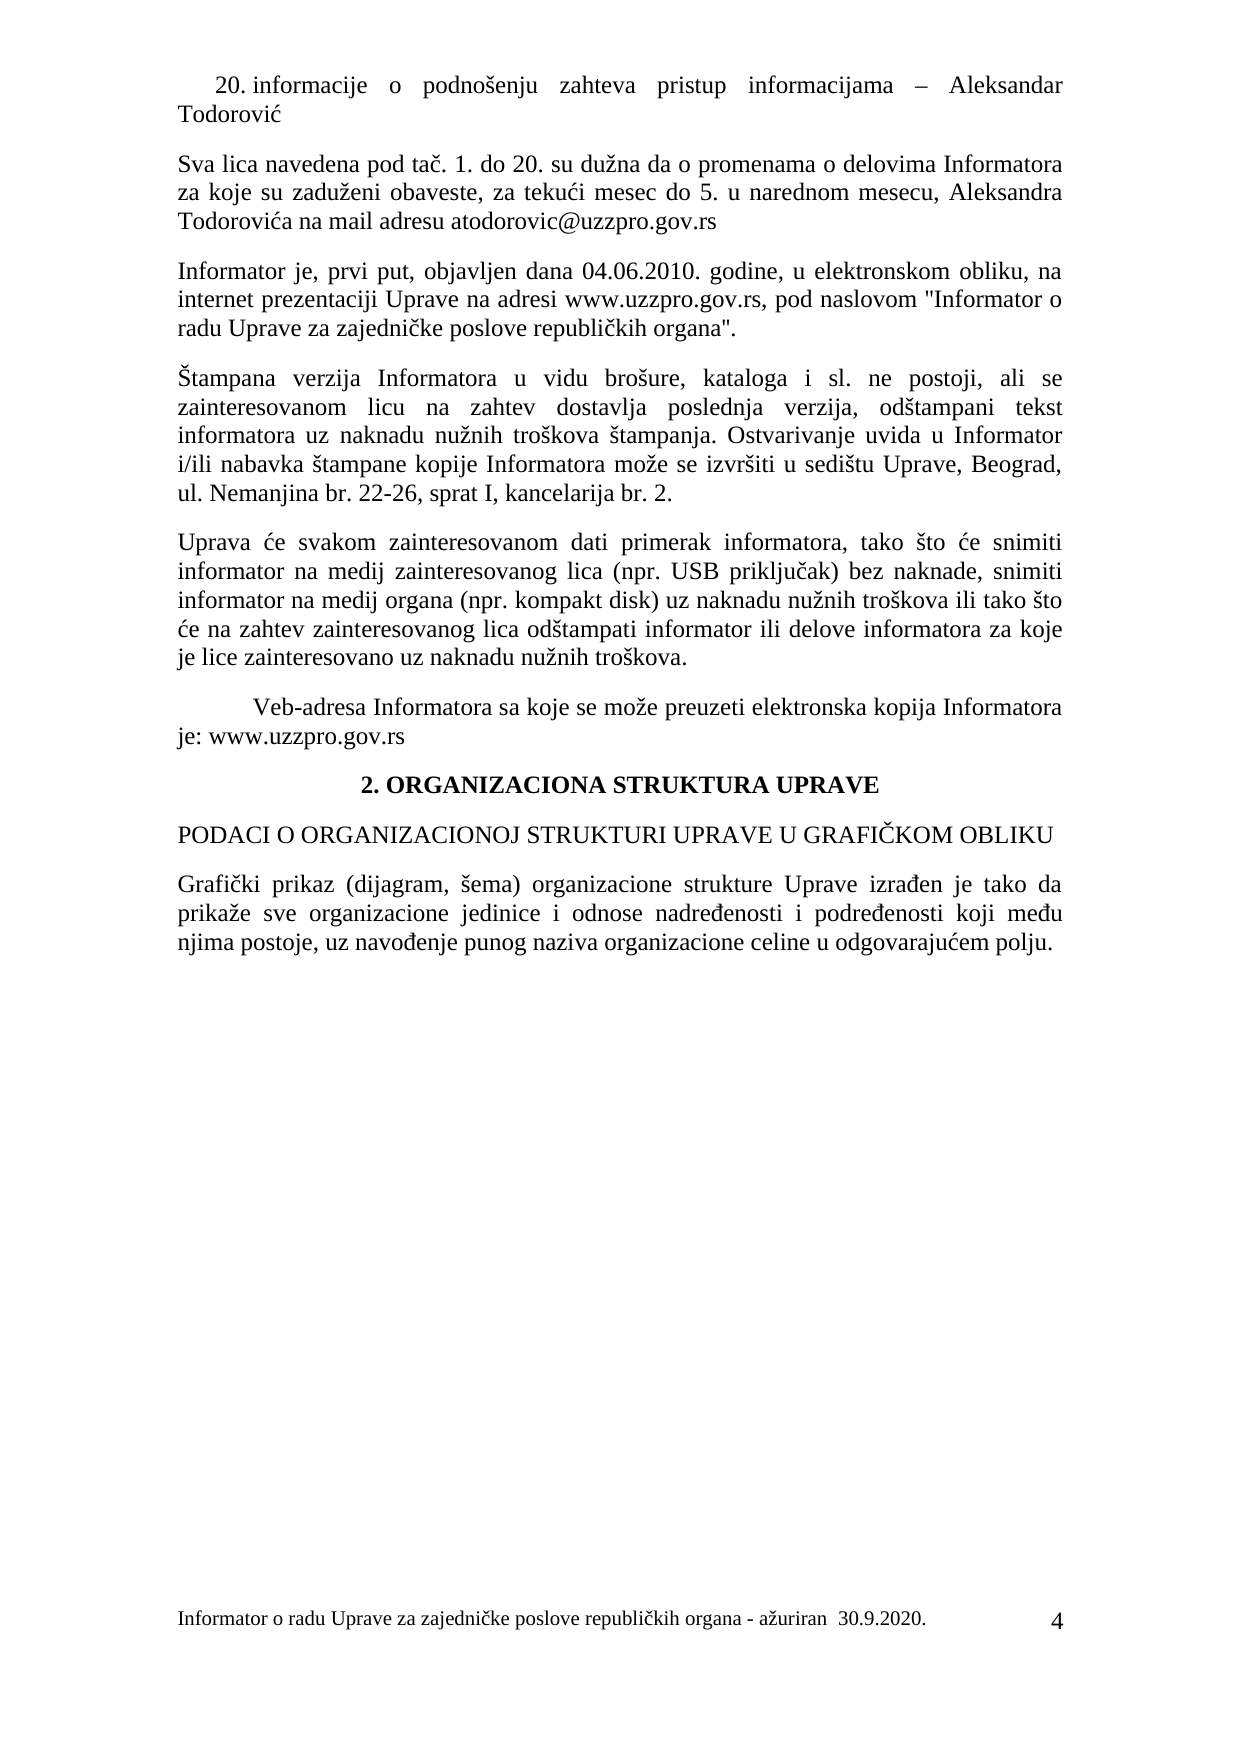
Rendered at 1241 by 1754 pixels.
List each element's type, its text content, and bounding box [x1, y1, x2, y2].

text Grafički prikaz (dijagram, šema) organizacione strukture Uprave izrađen je tako da prikaže sve organizacione jedinice i odnose nadređenosti i podređenosti koji među njima postoje, uz navođenje punog naziva organizacione celine u odgovarajućem polju. [177, 869, 1063, 956]
text 20. informacije o podnošenju zahteva pristup informacijama – Aleksandar Todorović [177, 70, 1063, 128]
text Sva lica navedena pod tač. 1. do 20. su dužna da o promenama o delovima Informatora za koje su zaduženi obaveste, za tekući mesec do 5. u narednom mesecu, Aleksandra Todorovića na mail adresu atodorovic@uzzpro.gov.rs [177, 149, 1063, 235]
text 2. ORGANIZACIONA STRUKTURA UPRAVE [177, 770, 1063, 799]
text Veb-adresa Informatora sa koje se može preuzeti elektronska kopija Informatora je: www.uzzpro.gov.rs [177, 692, 1063, 749]
text Informator je, prvi put, objavljen dana 04.06.2010. godine, u elektronskom obliku, na internet prezentaciji Uprave na adresi www.uzzpro.gov.rs, pod naslovom ''Informator o radu Uprave za zajedničke poslove republičkih organa''. [177, 256, 1063, 342]
text Uprava će svakom zainteresovanom dati primerak informatora, tako što će snimiti informator na medij zainteresovanog lica (npr. USB priključak) bez naknade, snimiti informator na medij organa (npr. kompakt disk) uz naknadu nužnih troškova ili tako što će na zahtev zainteresovanog lica odštampati informator ili delove informatora za koje je lice zainteresovano uz naknadu nužnih troškova. [177, 527, 1063, 671]
text Štampana verzija Informatora u vidu brošure, kataloga i sl. ne postoji, ali se zainteresovanom licu na zahtev dostavlja poslednja verzija, odštampani tekst informatora uz naknadu nužnih troškova štampanja. Ostvarivanje uvida u Informator i/ili nabavka štampane kopije Informatora može se izvršiti u sedištu Uprave, Beograd, ul. Nemanjina br. 22-26, sprat I, kancelarija br. 2. [177, 363, 1063, 507]
text PODACI O ORGANIZACIONOJ STRUKTURI UPRAVE U GRAFIČKOM OBLIKU [177, 820, 1063, 849]
